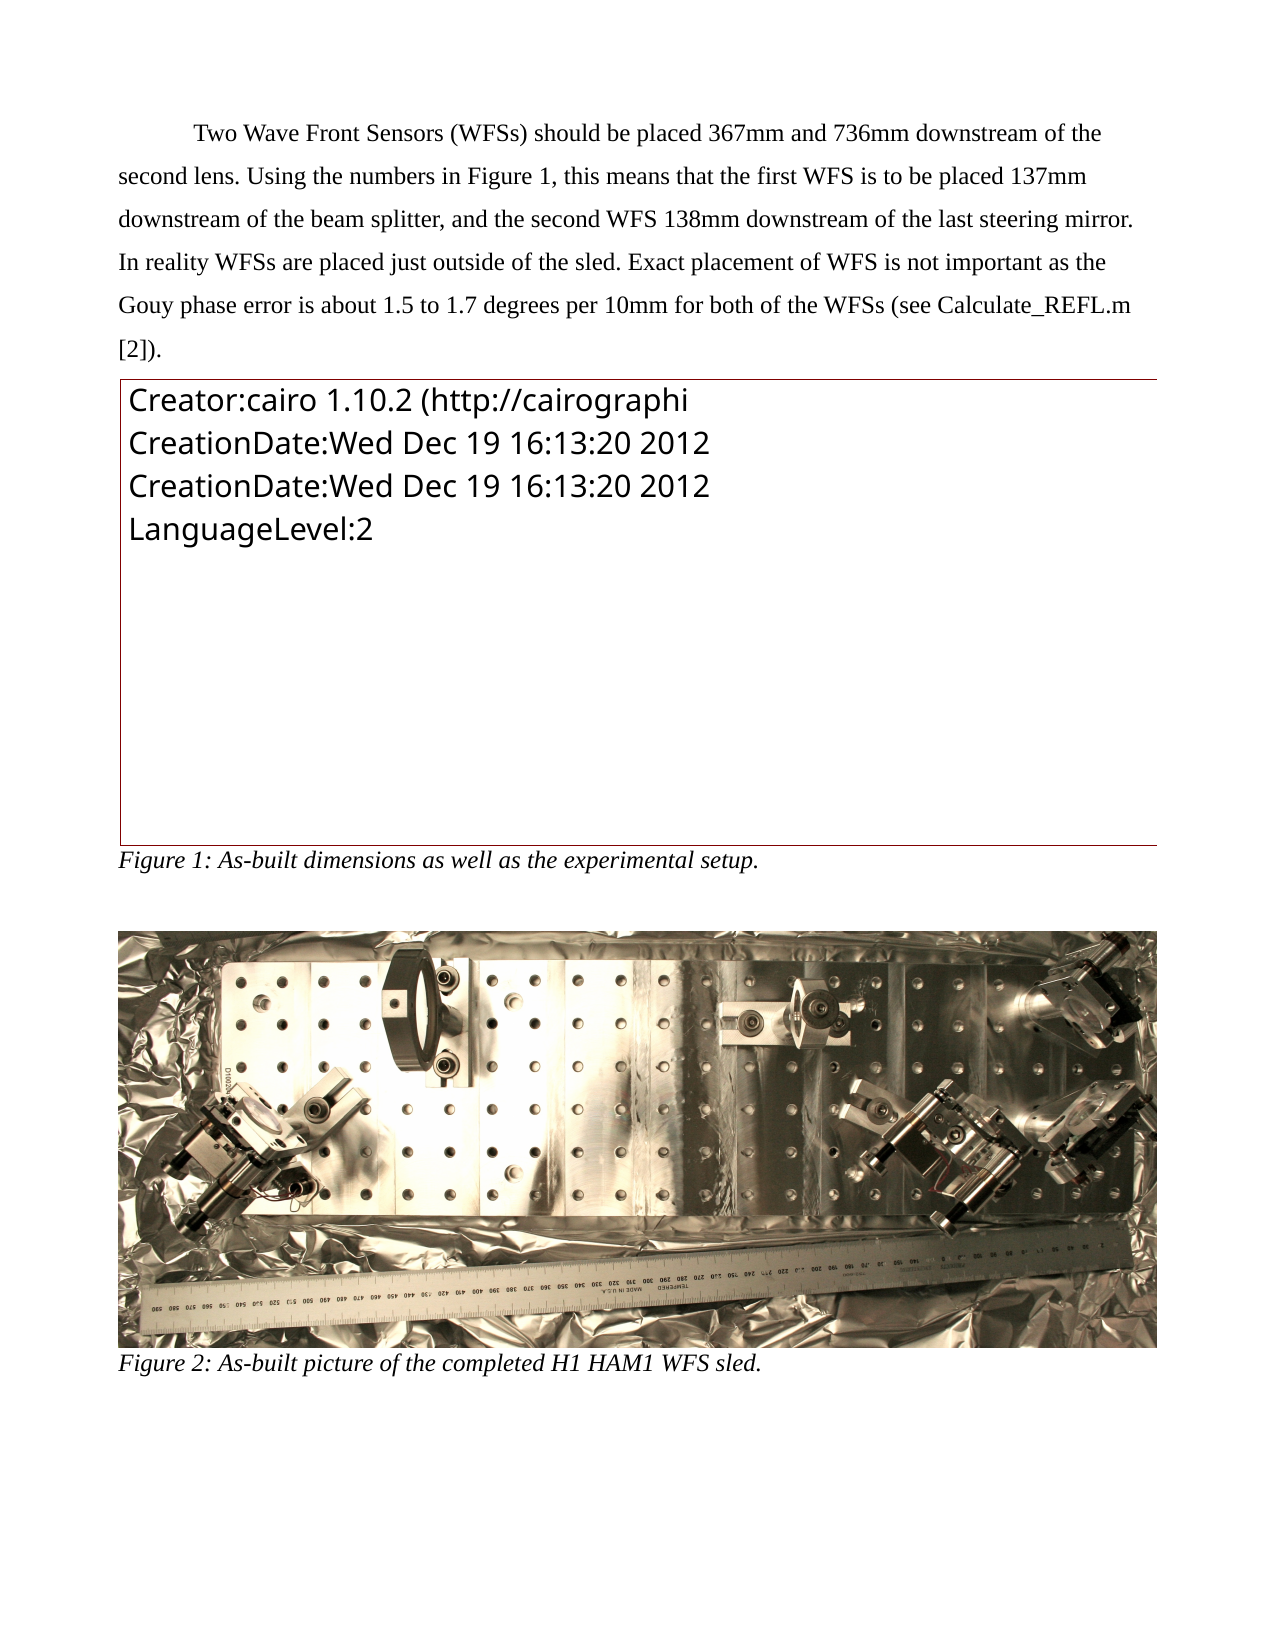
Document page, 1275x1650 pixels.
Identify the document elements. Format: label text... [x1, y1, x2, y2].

text Two Wave Front Sensors (WFSs) should be placed 367mm and 736mm downstream of the second lens. Using the numbers in Figure 1, this means that the first WFS is to be placed 137mm downstream of the beam splitter, and the second WFS 138mm downstream of the last steering mirror. In reality WFSs are placed just outside of the sled. Exact placement of WFS is not important as the Gouy phase error is about 1.5 to 1.7 degrees per 10mm for both of the WFSs (see Calculate_REFL.m [2]). [118, 118, 1157, 362]
picture [118, 931, 1157, 1348]
text Figure 1: As-built dimensions as well as the experimental setup. [118, 389, 1157, 874]
text Figure 2: As-built picture of the completed H1 HAM1 WFS sled. [118, 1348, 1157, 1377]
